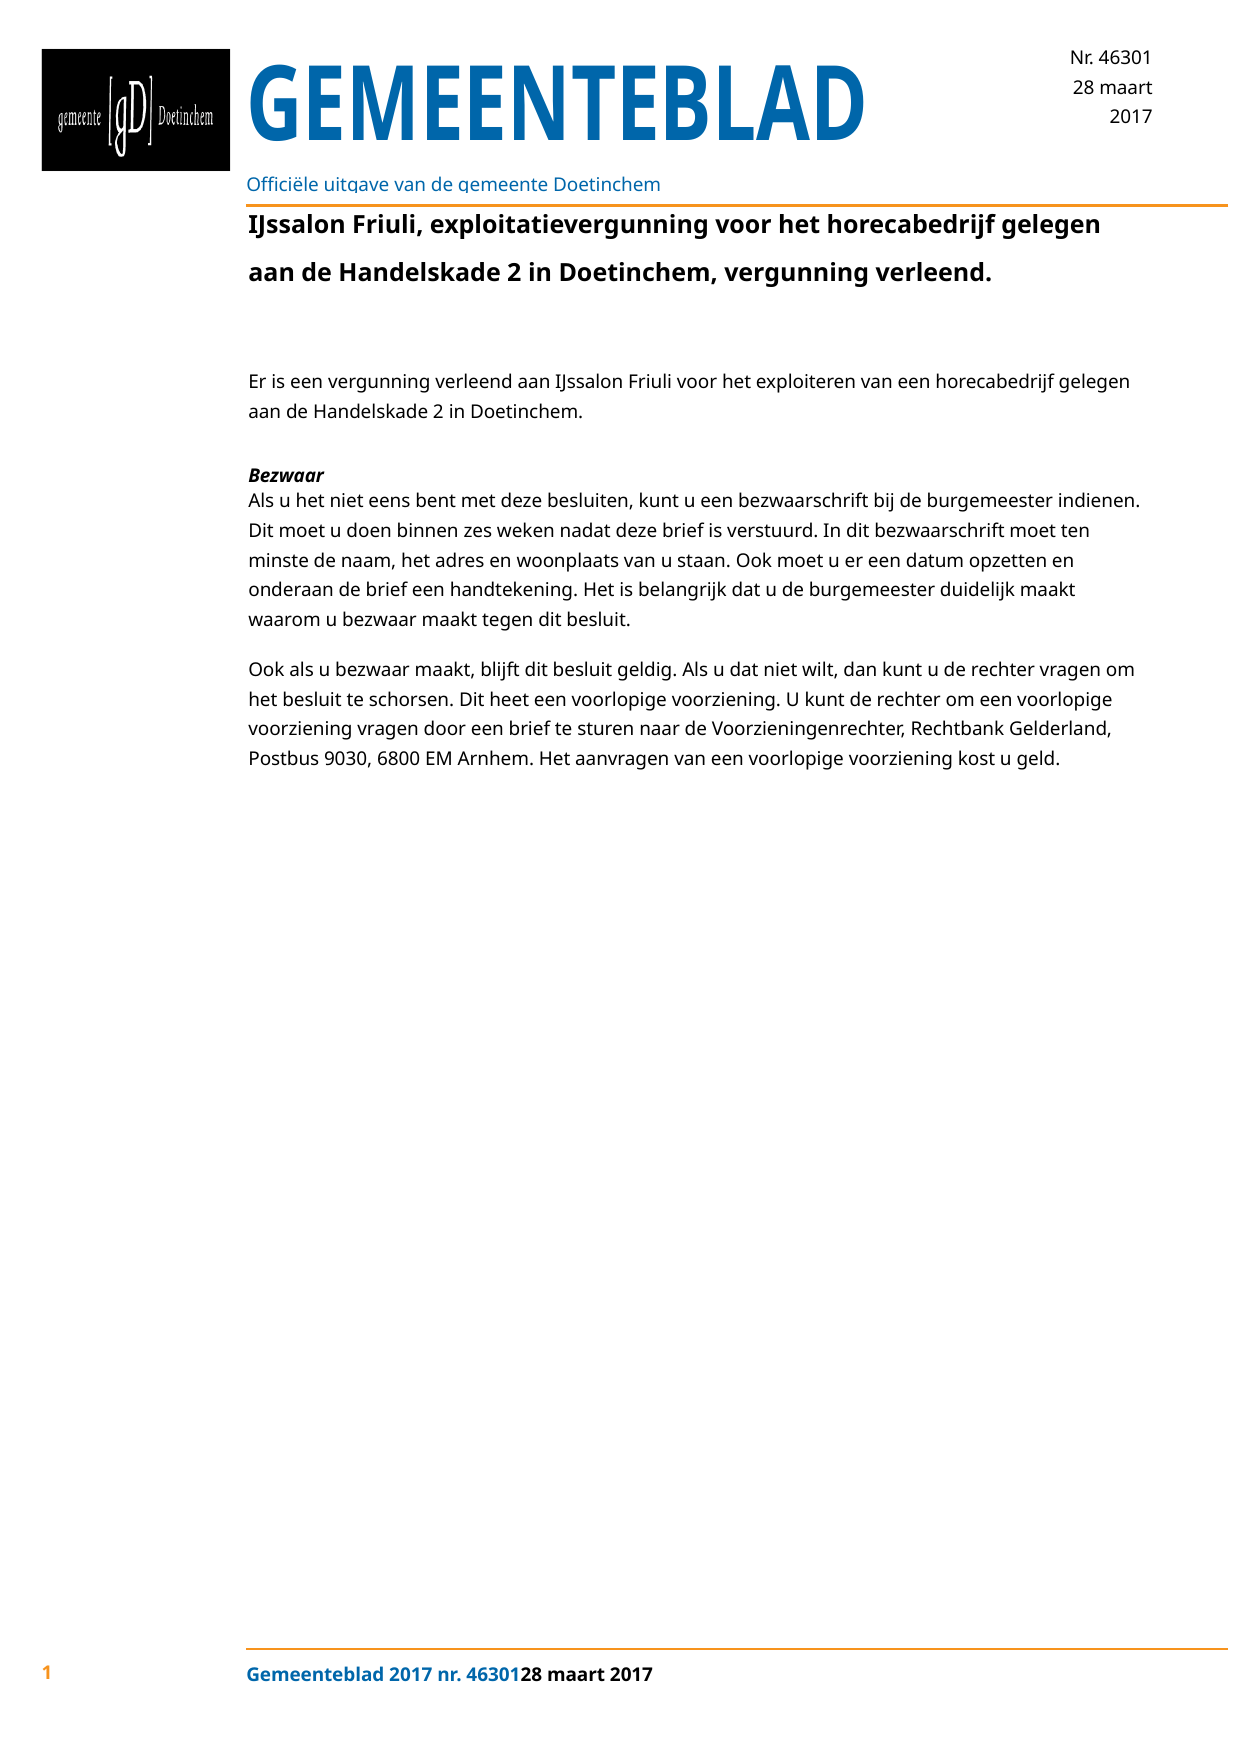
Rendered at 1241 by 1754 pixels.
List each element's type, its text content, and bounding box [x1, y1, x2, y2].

text IJssalon Friuli, exploitatievergunning voor het horecabedrijf gelegen aan de Handelskade 2 in Doetinchem, vergunning verleend. [248, 207, 1152, 288]
picture [41, 47, 231, 172]
text Als u het niet eens bent met deze besluiten, kunt u een bezwaarschrift bij de burgemeester indienen. Dit moet u doen binnen zes weken nadat deze brief is verstuurd. In dit bezwaarschrift moet ten minste de naam, het adres en woonplaats van u staan. Ook moet u er een datum opzetten en onderaan de brief een handtekening. Het is belangrijk dat u de burgemeester duidelijk maakt waarom u bezwaar maakt tegen dit besluit. [248, 488, 1152, 632]
text Er is een vergunning verleend aan IJssalon Friuli voor het exploiteren van een horecabedrijf gelegen aan de Handelskade 2 in Doetinchem. [248, 368, 1152, 424]
text Ook als u bezwaar maakt, blijft dit besluit geldig. Als u dat niet wilt, dan kunt u de rechter vragen om het besluit te schorsen. Dit heet een voorlopige voorziening. U kunt de rechter om een voorlopige voorziening vragen door een brief te sturen naar de Voorzieningenrechter, Rechtbank Gelderland, Postbus 9030, 6800 EM Arnhem. Het aanvragen van een voorlopige voorziening kost u geld. [248, 656, 1152, 771]
text Bezwaar [248, 462, 1152, 488]
